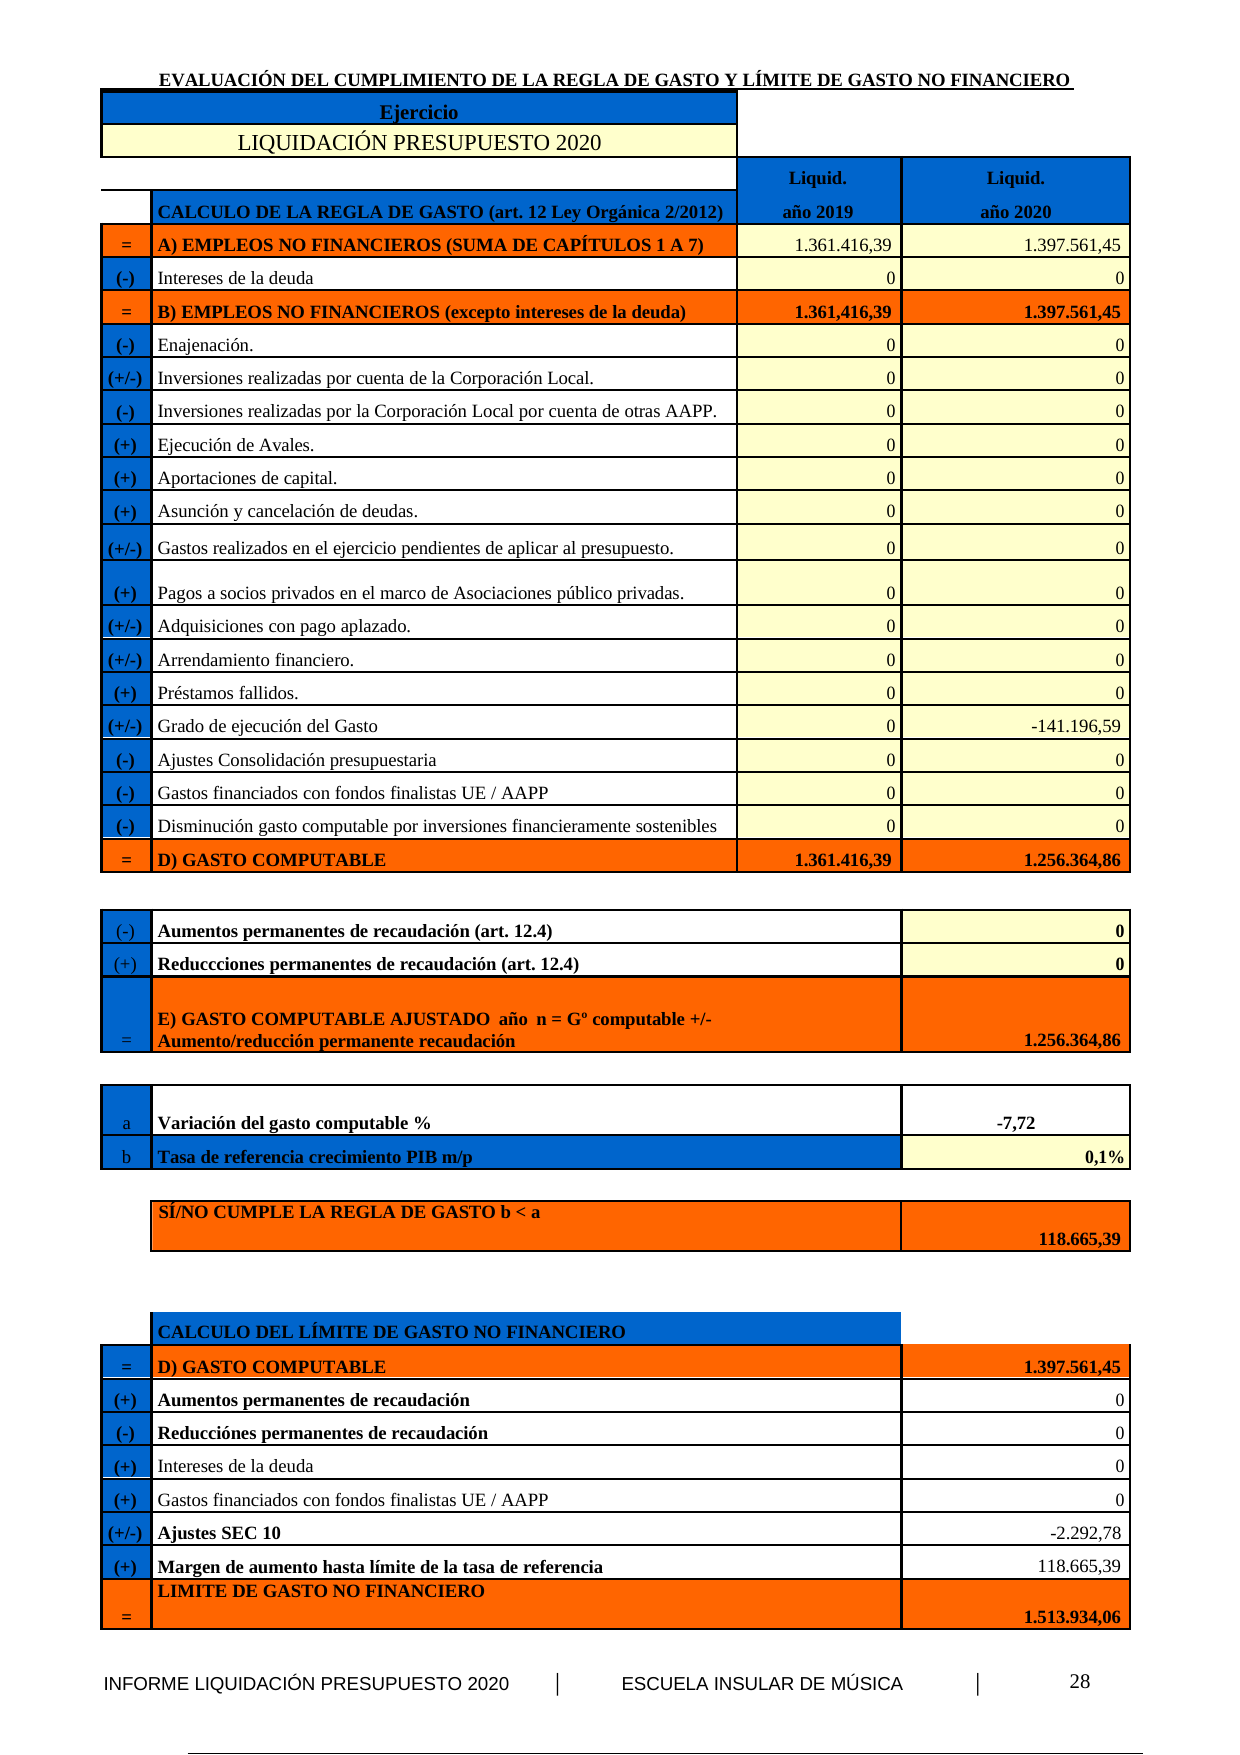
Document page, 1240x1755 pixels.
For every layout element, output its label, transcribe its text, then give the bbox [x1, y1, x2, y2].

table_header [901, 1312, 1130, 1344]
table_header CALCULO DEL LÍMITE DE GASTO NO FINANCIERO [153, 1312, 901, 1344]
table_header [1074, 88, 1130, 156]
table_cell (-) [103, 806, 150, 837]
table_cell = [103, 978, 150, 1051]
table_cell (-) [103, 740, 150, 771]
table_cell (-) [103, 325, 150, 356]
table_cell Ajustes Consolidación presupuestaria [153, 740, 736, 771]
table_cell (-) [103, 773, 150, 804]
table_cell Margen de aumento hasta límite de la tasa de referencia [153, 1546, 900, 1578]
table_cell = [103, 225, 150, 256]
table_cell 0 [738, 561, 900, 604]
table_cell Intereses de la deuda [153, 258, 736, 289]
table_cell D) GASTO COMPUTABLE [153, 840, 736, 871]
table_cell 1.513.934,06 [903, 1580, 1129, 1628]
table_cell año 2020 [903, 191, 1129, 223]
table_cell CALCULO DE LA REGLA DE GASTO (art. 12 Ley Orgánica 2/2012) [153, 191, 736, 223]
table_cell 118.665,39 [903, 1546, 1129, 1578]
table_cell 0 [903, 1480, 1129, 1511]
table_cell Aportaciones de capital. [153, 458, 736, 489]
table_cell Ejecución de Avales. [153, 425, 736, 456]
table_cell 0 [738, 391, 900, 423]
table_cell (+) [103, 1546, 150, 1578]
table_cell Tasa de referencia crecimiento PIB m/p [153, 1136, 900, 1168]
table_cell 1.361,416,39 [738, 291, 900, 323]
table_cell (+/-) [103, 706, 150, 737]
table_cell Reducciónes permanentes de recaudación [153, 1413, 900, 1444]
table_cell 0,1% [903, 1136, 1129, 1168]
table_cell LIMITE DE GASTO NO FINANCIERO [153, 1580, 900, 1628]
table_cell (+/-) [103, 525, 150, 559]
table_cell 0 [903, 491, 1129, 523]
table_cell Liquid. [903, 158, 1129, 189]
table_cell Préstamos fallidos. [153, 673, 736, 704]
table_cell 0 [903, 561, 1129, 604]
table_cell (+) [103, 458, 150, 489]
table_header Aumentos permanentes de recaudación (art. 12.4) [153, 911, 900, 942]
table_cell Disminución gasto computable por inversiones financieramente sostenibles [153, 806, 736, 837]
table_cell = [103, 1580, 150, 1628]
table_cell Gastos financiados con fondos finalistas UE / AAPP [153, 1480, 900, 1511]
table_cell Enajenación. [153, 325, 736, 356]
table_cell 0 [738, 773, 900, 804]
table_header a [103, 1086, 150, 1134]
table_cell -2.292,78 [903, 1513, 1129, 1544]
table_cell Intereses de la deuda [153, 1446, 900, 1477]
table_header [738, 90, 1074, 156]
table_cell (+) [103, 1446, 150, 1477]
table_cell 0 [738, 806, 900, 837]
table_cell 1.361.416,39 [738, 225, 900, 256]
table_cell -141.196,59 [903, 706, 1129, 737]
table_cell [101, 158, 736, 189]
table_header [101, 1312, 150, 1344]
table_cell [101, 191, 150, 223]
table_cell 0 [738, 640, 900, 671]
table_cell Arrendamiento financiero. [153, 640, 736, 671]
table_cell (+) [103, 673, 150, 704]
table_cell Grado de ejecución del Gasto [153, 706, 736, 737]
text EVALUACIÓN DEL CUMPLIMIENTO DE LA REGLA DE GASTO Y LÍMITE DE GASTO NO FINANCIERO [101, 69, 1146, 874]
table_cell (+) [103, 491, 150, 523]
table_cell (+/-) [103, 358, 150, 389]
table_cell 0 [738, 458, 900, 489]
table_cell b [103, 1136, 150, 1168]
table_cell 1.397.561,45 [903, 1346, 1129, 1377]
table_cell 0 [903, 458, 1129, 489]
table_cell 0 [903, 325, 1129, 356]
table_cell 0 [738, 425, 900, 456]
table_cell 1.397.561,45 [903, 291, 1129, 323]
table_cell 0 [903, 640, 1129, 671]
table_cell Pagos a socios privados en el marco de Asociaciones público privadas. [153, 561, 736, 604]
table_cell (+/-) [103, 640, 150, 671]
table_cell 0 [903, 673, 1129, 704]
table_cell 0 [738, 673, 900, 704]
table_cell (+) [103, 1380, 150, 1411]
table_cell 0 [738, 525, 900, 559]
table_cell Aumentos permanentes de recaudación [153, 1380, 900, 1411]
table_cell 0 [903, 391, 1129, 423]
table_cell Gastos financiados con fondos finalistas UE / AAPP [153, 773, 736, 804]
table_cell 0 [738, 706, 900, 737]
table_cell 0 [903, 806, 1129, 837]
table_cell (-) [103, 1413, 150, 1444]
table_cell 0 [903, 773, 1129, 804]
table_cell 0 [903, 1446, 1129, 1477]
table_cell (+) [103, 561, 150, 604]
table_header Variación del gasto computable % [153, 1086, 900, 1134]
table_cell 0 [738, 258, 900, 289]
table_cell = [103, 840, 150, 871]
table_cell (+/-) [103, 606, 150, 637]
table_header 0 [903, 911, 1129, 942]
table_cell año 2019 [738, 191, 900, 223]
table_cell 0 [738, 491, 900, 523]
table_header Ejercicio [103, 93, 736, 123]
table_cell 0 [903, 944, 1129, 975]
table_cell (-) [103, 391, 150, 423]
table_cell Inversiones realizadas por la Corporación Local por cuenta de otras AAPP. [153, 391, 736, 423]
table_cell 1.256.364,86 [903, 840, 1129, 871]
table_cell Reduccciones permanentes de recaudación (art. 12.4) [153, 944, 900, 975]
table_cell 0 [903, 740, 1129, 771]
table_cell (+) [103, 425, 150, 456]
table_cell 0 [903, 606, 1129, 637]
table_cell E) GASTO COMPUTABLE AJUSTADO año n = Gº computable +/- Aumento/reducción permanente recaudación [153, 978, 900, 1051]
table_cell (+/-) [103, 1513, 150, 1544]
table_cell 0 [903, 258, 1129, 289]
table_cell B) EMPLEOS NO FINANCIEROS (excepto intereses de la deuda) [153, 291, 736, 323]
table_cell (-) [103, 258, 150, 289]
table_cell LIQUIDACIÓN PRESUPUESTO 2020 [103, 125, 736, 156]
table_cell 0 [738, 740, 900, 771]
table_cell 0 [903, 425, 1129, 456]
table_cell 0 [738, 606, 900, 637]
table_cell 0 [903, 525, 1129, 559]
table_cell Adquisiciones con pago aplazado. [153, 606, 736, 637]
table_cell = [103, 1346, 150, 1377]
table_cell 0 [903, 1380, 1129, 1411]
table_cell 0 [903, 358, 1129, 389]
table_cell Liquid. [738, 158, 900, 189]
table_cell 1.256.364,86 [903, 978, 1129, 1051]
table_cell D) GASTO COMPUTABLE [153, 1346, 900, 1377]
table_cell Asunción y cancelación de deudas. [153, 491, 736, 523]
table_header (-) [103, 911, 150, 942]
table_cell 1.361.416,39 [738, 840, 900, 871]
table_cell Inversiones realizadas por cuenta de la Corporación Local. [153, 358, 736, 389]
table_cell Gastos realizados en el ejercicio pendientes de aplicar al presupuesto. [153, 525, 736, 559]
table_cell Ajustes SEC 10 [153, 1513, 900, 1544]
table_cell (+) [103, 1480, 150, 1511]
table_header -7,72 [903, 1086, 1129, 1134]
table_cell (+) [103, 944, 150, 975]
table_cell 0 [738, 358, 900, 389]
table_cell 0 [903, 1413, 1129, 1444]
table_cell A) EMPLEOS NO FINANCIEROS (SUMA DE CAPÍTULOS 1 A 7) [153, 225, 736, 256]
table_cell = [103, 291, 150, 323]
table_cell 1.397.561,45 [903, 225, 1129, 256]
table_cell 0 [738, 325, 900, 356]
